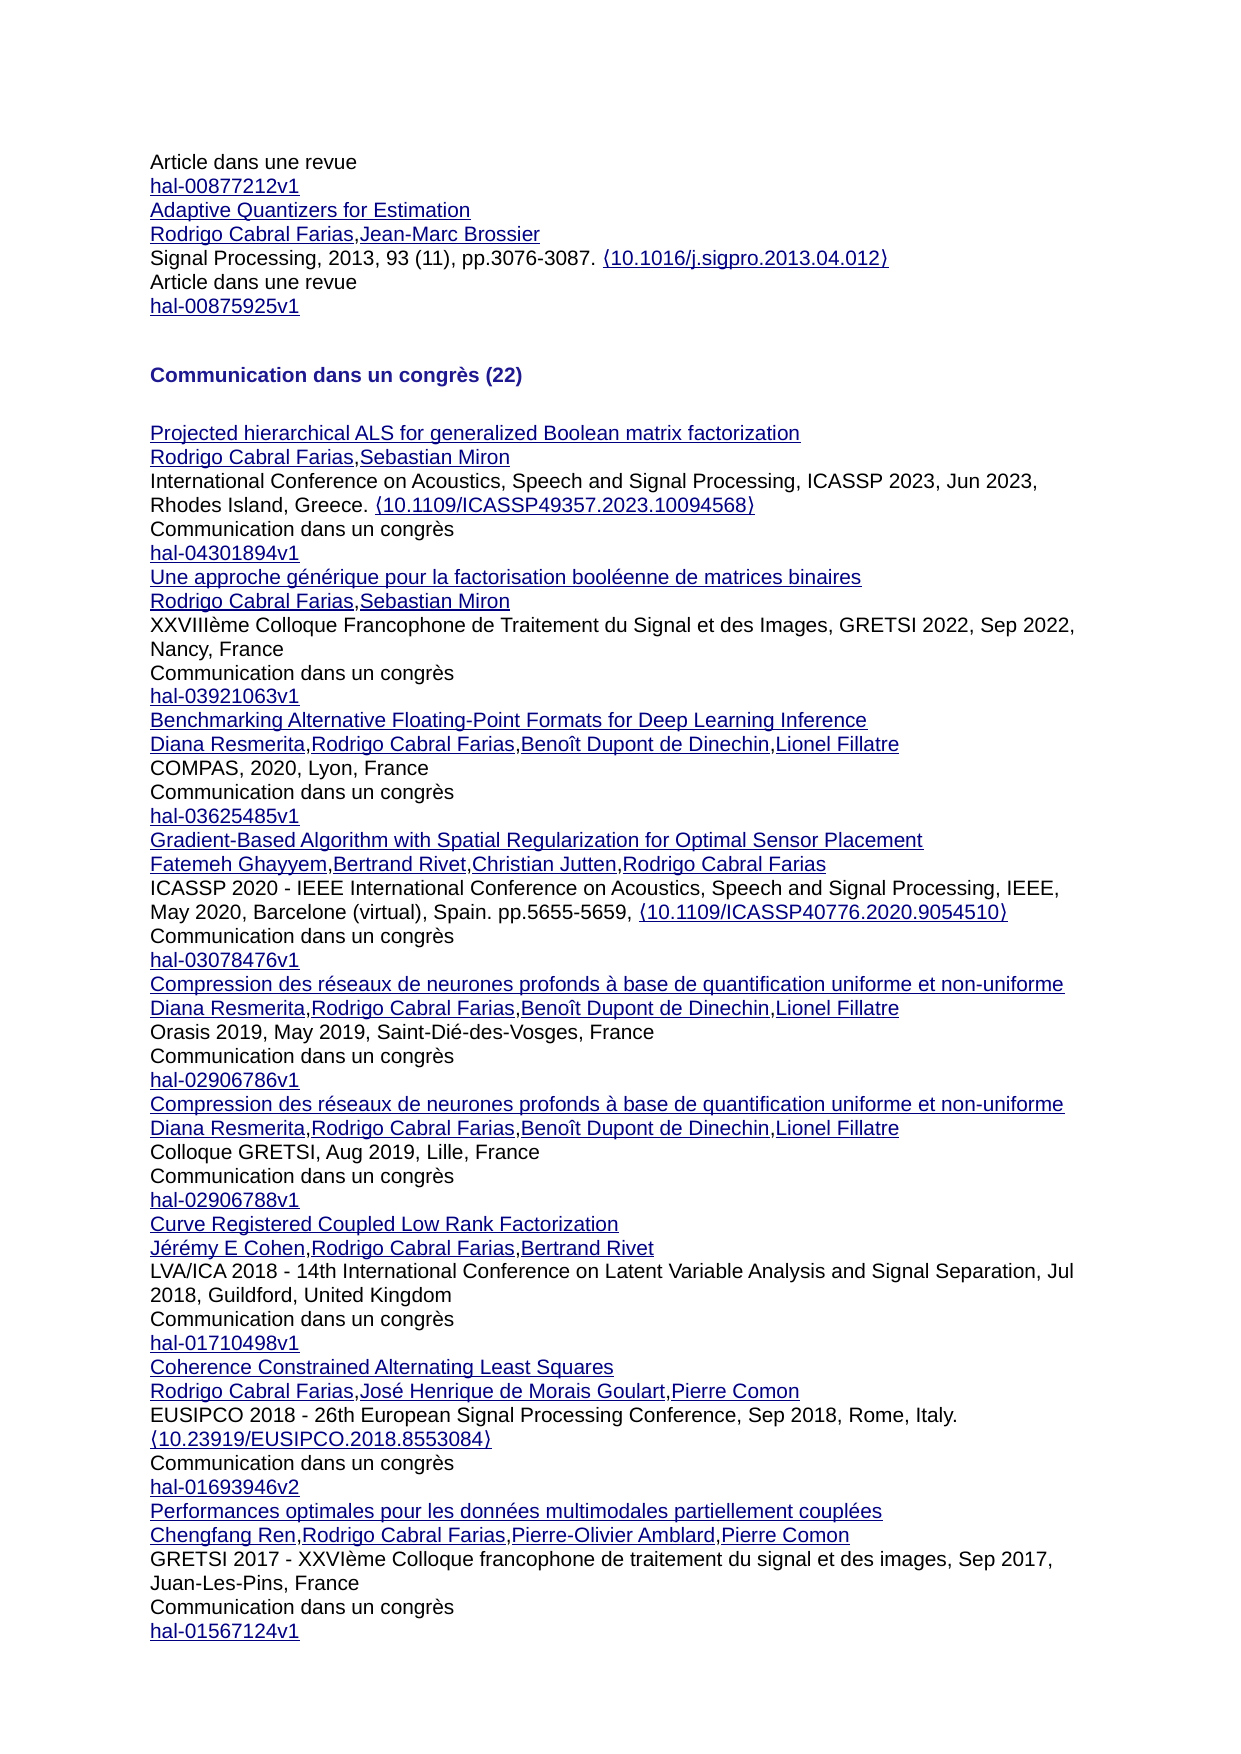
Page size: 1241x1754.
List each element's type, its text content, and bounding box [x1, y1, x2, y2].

table_cell Gradient-Based Algorithm with Spatial Regularization for Optimal Sensor Placement Fatemeh Ghayyem,Bertrand Rivet,Christian Jutten,Rodrigo Cabral Farias ICASSP 2020 - IEEE International Conference on Acoustics, Speech and Signal Processing, IEEE, May 2020, Barcelone (virtual), Spain. pp.5655-5659, ⟨10.1109/ICASSP40776.2020.9054510⟩ Communication dans un congrès hal-03078476v1 [150, 828, 1090, 972]
table_header Projected hierarchical ALS for generalized Boolean matrix factorization Rodrigo Cabral Farias,Sebastian Miron International Conference on Acoustics, Speech and Signal Processing, ICASSP 2023, Jun 2023, Rhodes Island, Greece. ⟨10.1109/ICASSP49357.2023.10094568⟩ Communication dans un congrès hal-04301894v1 [150, 421, 1090, 564]
subtitle Communication dans un congrès (22) [150, 362, 1090, 386]
table_cell Curve Registered Coupled Low Rank Factorization Jérémy E Cohen,Rodrigo Cabral Farias,Bertrand Rivet LVA/ICA 2018 - 14th International Conference on Latent Variable Analysis and Signal Separation, Jul 2018, Guildford, United Kingdom Communication dans un congrès hal-01710498v1 [150, 1211, 1090, 1355]
table_cell Compression des réseaux de neurones profonds à base de quantification uniforme et non-uniforme Diana Resmerita,Rodrigo Cabral Farias,Benoît Dupont de Dinechin,Lionel Fillatre Colloque GRETSI, Aug 2019, Lille, France Communication dans un congrès hal-02906788v1 [150, 1092, 1090, 1211]
table_cell Article dans une revue hal-00877212v1 [150, 150, 1090, 198]
table_cell Coherence Constrained Alternating Least Squares Rodrigo Cabral Farias,José Henrique de Morais Goulart,Pierre Comon EUSIPCO 2018 - 26th European Signal Processing Conference, Sep 2018, Rome, Italy. ⟨10.23919/EUSIPCO.2018.8553084⟩ Communication dans un congrès hal-01693946v2 [150, 1355, 1090, 1499]
table_cell Performances optimales pour les données multimodales partiellement couplées Chengfang Ren,Rodrigo Cabral Farias,Pierre-Olivier Amblard,Pierre Comon GRETSI 2017 - XXVIème Colloque francophone de traitement du signal et des images, Sep 2017, Juan-Les-Pins, France Communication dans un congrès hal-01567124v1 [150, 1499, 1090, 1643]
table_cell Benchmarking Alternative Floating-Point Formats for Deep Learning Inference Diana Resmerita,Rodrigo Cabral Farias,Benoît Dupont de Dinechin,Lionel Fillatre COMPAS, 2020, Lyon, France Communication dans un congrès hal-03625485v1 [150, 708, 1090, 828]
table_cell Une approche générique pour la factorisation booléenne de matrices binaires Rodrigo Cabral Farias,Sebastian Miron XXVIIIème Colloque Francophone de Traitement du Signal et des Images, GRETSI 2022, Sep 2022, Nancy, France Communication dans un congrès hal-03921063v1 [150, 565, 1090, 708]
table_cell Compression des réseaux de neurones profonds à base de quantification uniforme et non-uniforme Diana Resmerita,Rodrigo Cabral Farias,Benoît Dupont de Dinechin,Lionel Fillatre Orasis 2019, May 2019, Saint-Dié-des-Vosges, France Communication dans un congrès hal-02906786v1 [150, 972, 1090, 1092]
table_cell Adaptive Quantizers for Estimation Rodrigo Cabral Farias,Jean-Marc Brossier Signal Processing, 2013, 93 (11), pp.3076-3087. ⟨10.1016/j.sigpro.2013.04.012⟩ Article dans une revue hal-00875925v1 [150, 198, 1090, 318]
